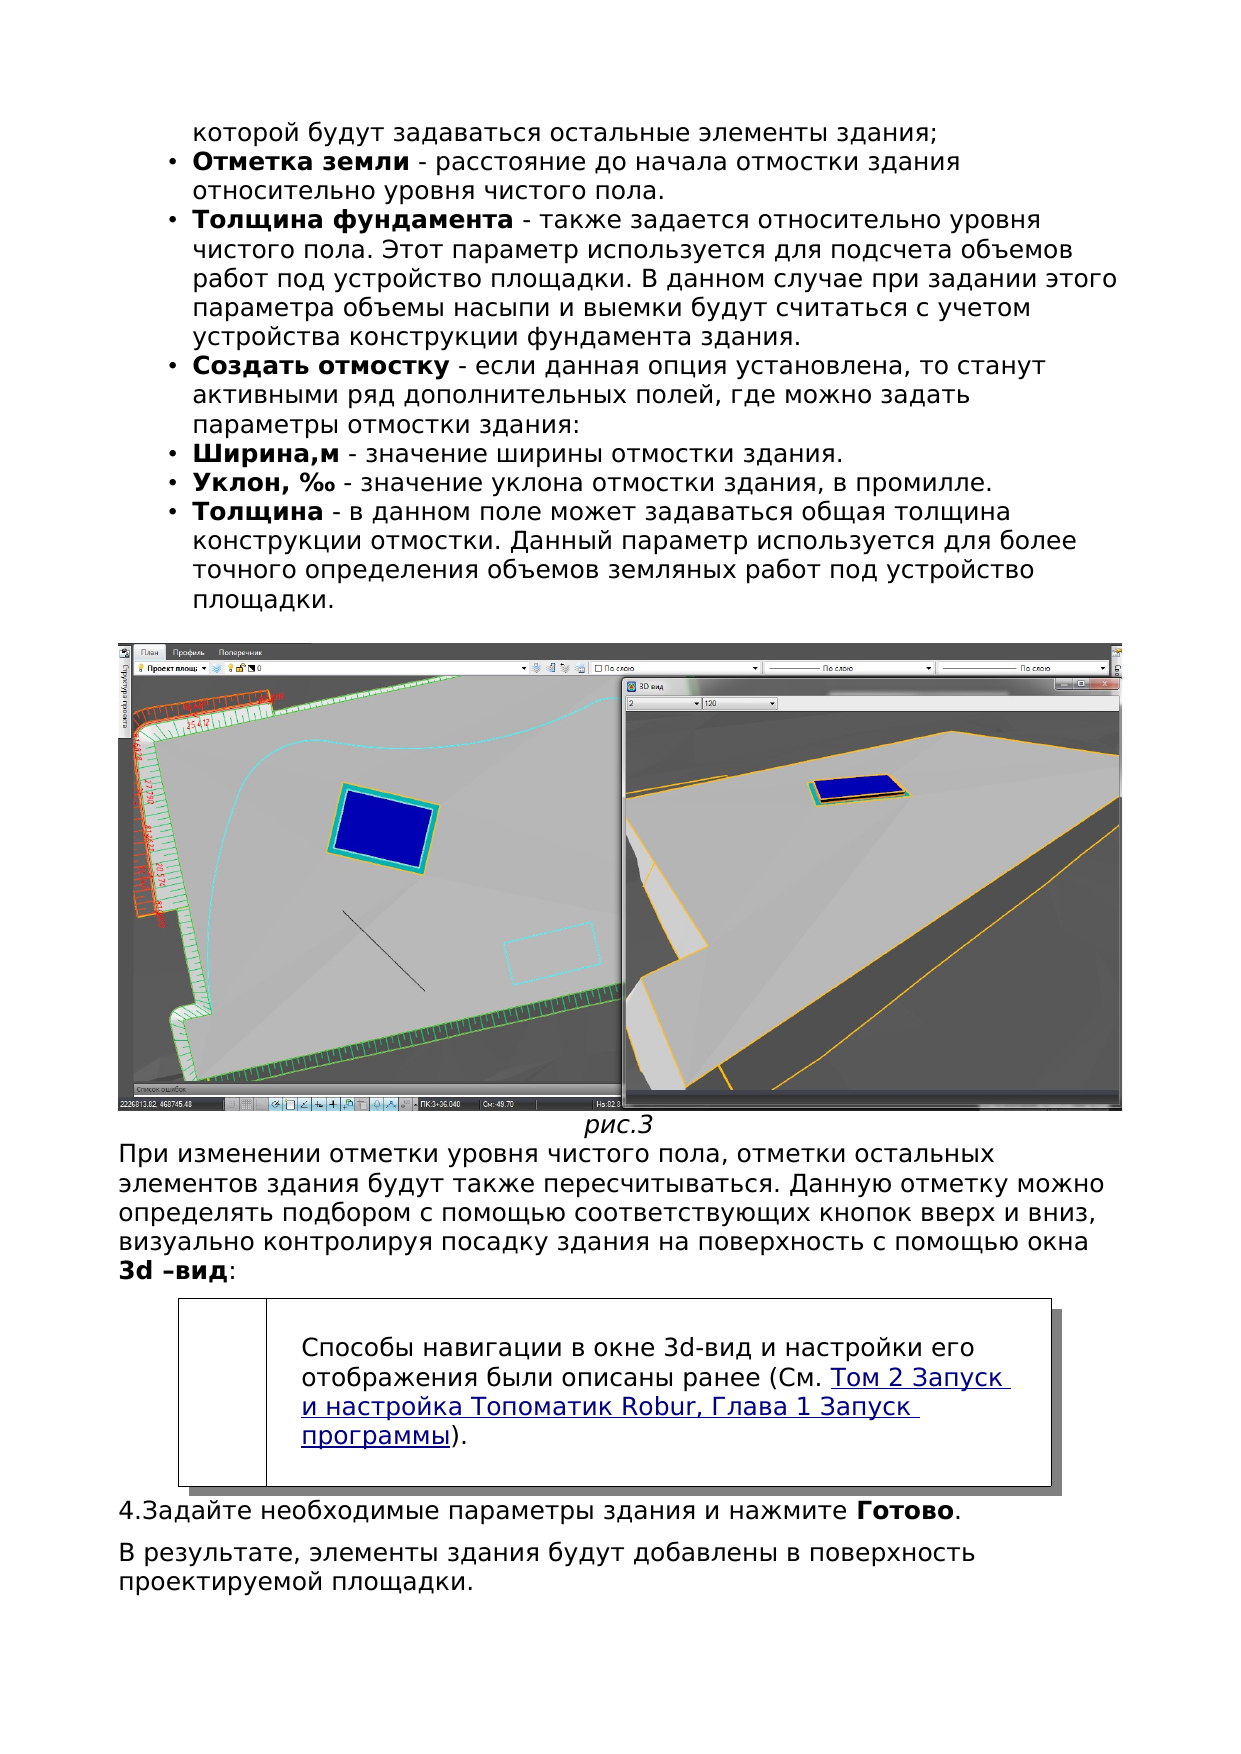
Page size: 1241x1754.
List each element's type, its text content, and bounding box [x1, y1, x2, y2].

list Толщина фундамента - также задается относительно уровня чистого пола. Этот параметр используется для подсчета объемов работ под устройство площадки. В данном случае при задании этого параметра объемы насыпи и выемки будут считаться с учетом устройства конструкции фундамента здания. [177, 206, 1122, 351]
list Создать отмостку - если данная опция установлена, то станут активными ряд дополнительных полей, где можно задать параметры отмостки здания: [177, 351, 1122, 439]
text В результате, элементы здания будут добавлены в поверхность проектируемой площадки. [118, 1538, 1122, 1596]
text 4.Задайте необходимые параметры здания и нажмите Готово. [118, 1496, 1122, 1526]
list Отметка земли - расстояние до начала отмостки здания относительно уровня чистого пола. [177, 147, 1122, 206]
list которой будут задаваться остальные элементы здания; [177, 118, 1122, 147]
text При изменении отметки уровня чистого пола, отметки остальных элементов здания будут также пересчитываться. Данную отметку можно определять подбором с помощью соответствующих кнопок вверх и вниз, визуально контролируя посадку здания на поверхность с помощью окна 3d –вид: [118, 1140, 1122, 1286]
text рис.3 [118, 1111, 1122, 1140]
picture [118, 643, 1123, 1111]
table_header Способы навигации в окне 3d-вид и настройки его отображения были описаны ранее (См. Том 2 Запуск и настройка Топоматик Robur, Глава 1 Запуск программы). [267, 1299, 1051, 1486]
list Толщина - в данном поле может задаваться общая толщина конструкции отмостки. Данный параметр используется для более точного определения объемов земляных работ под устройство площадки. [177, 497, 1122, 614]
table_header [179, 1299, 266, 1486]
list Уклон, ‰ - значение уклона отмостки здания, в промилле. [177, 468, 1122, 497]
list Ширина,м - значение ширины отмостки здания. [177, 439, 1122, 468]
